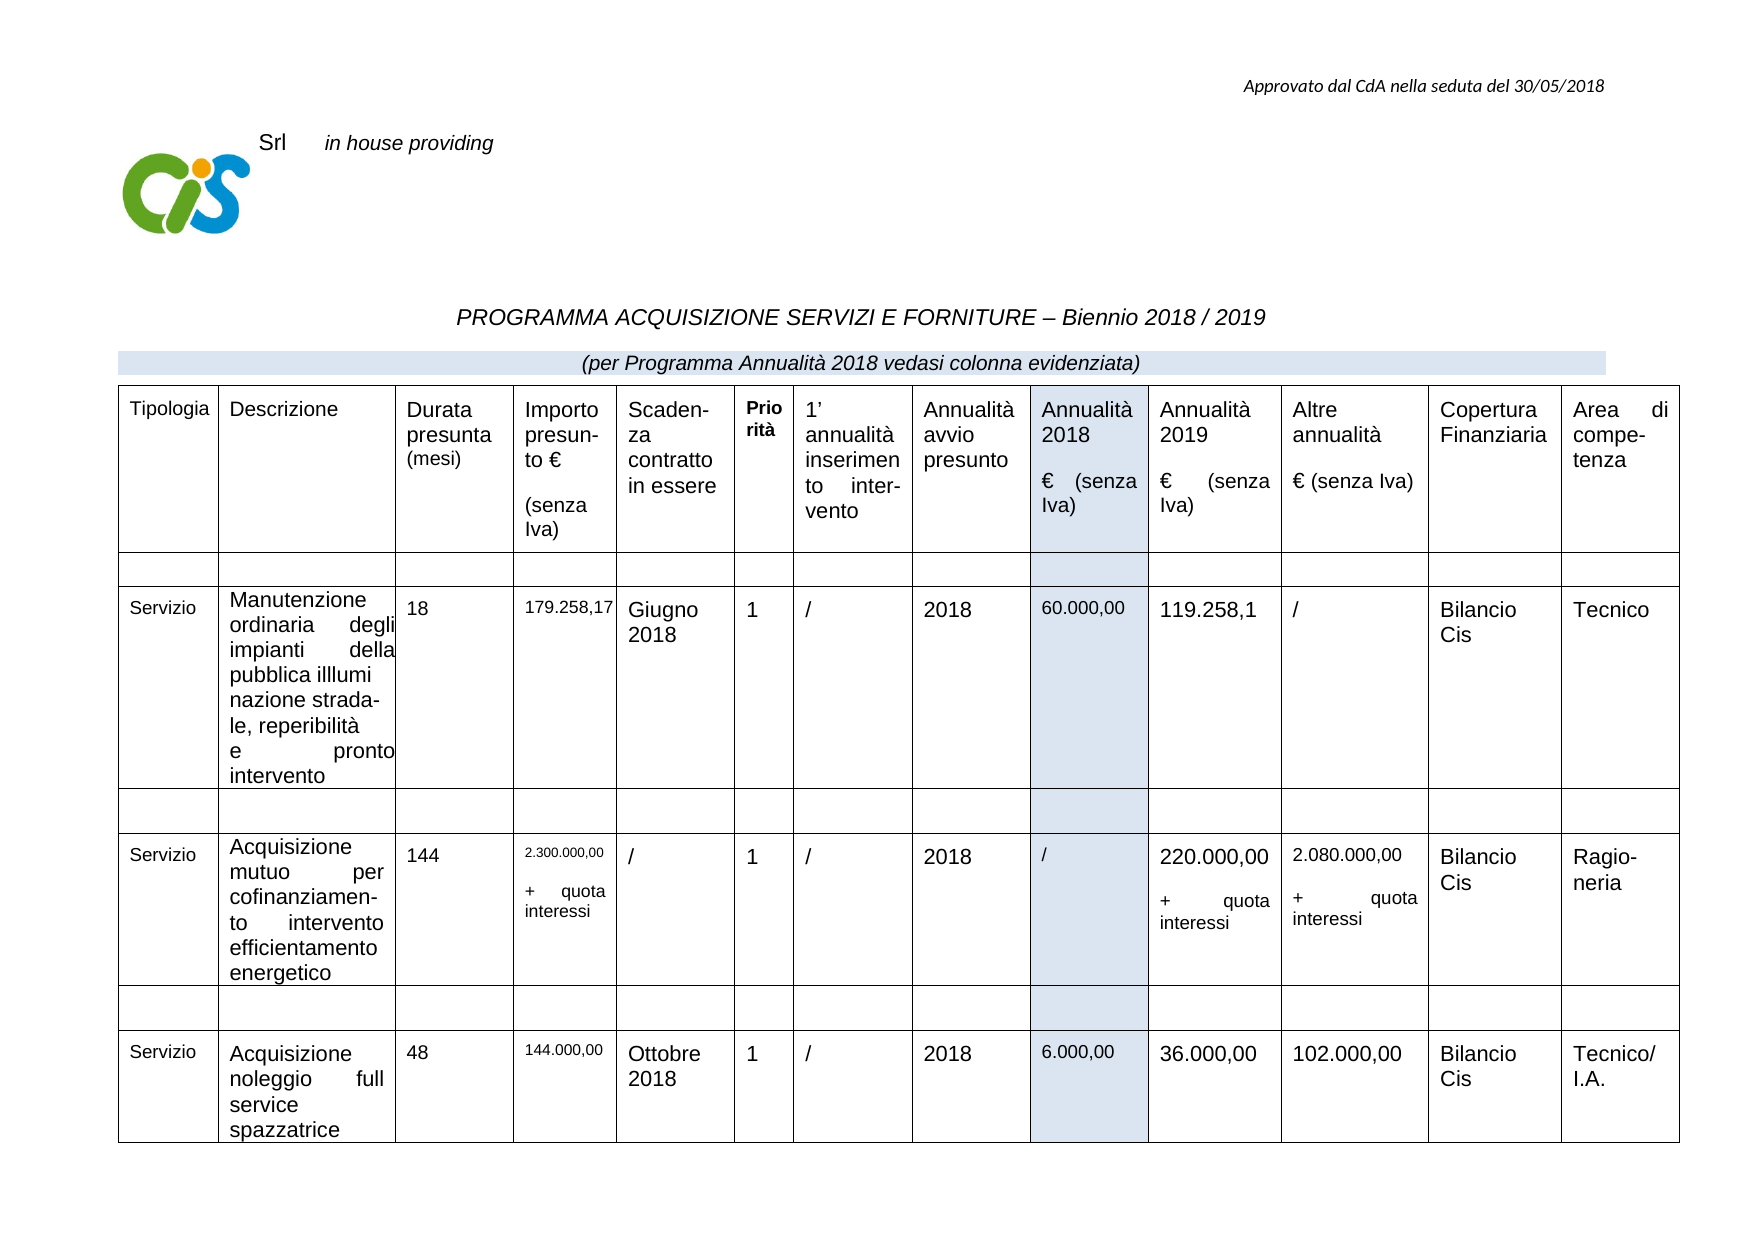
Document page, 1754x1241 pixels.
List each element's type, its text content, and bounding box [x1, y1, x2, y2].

table_cell [119, 553, 218, 586]
table_cell [735, 789, 793, 833]
text Srl in house providing [118, 128, 1606, 236]
table_cell / [794, 587, 912, 788]
table_header Importo presun-to € (senza Iva) [514, 386, 616, 552]
table_cell Servizio [119, 834, 218, 985]
text (per Programma Annualità 2018 vedasi colonna evidenziata) [118, 351, 1606, 375]
table_cell [1562, 986, 1679, 1030]
table_cell / [1282, 587, 1428, 788]
table_cell Acquisizione noleggio full service spazzatrice [219, 1031, 395, 1142]
table_cell / [1031, 834, 1148, 985]
table_cell [913, 986, 1030, 1030]
table_cell [913, 789, 1030, 833]
table_cell Ragio-neria [1562, 834, 1679, 985]
text PROGRAMMA ACQUISIZIONE SERVIZI E FORNITURE – Biennio 2018 / 2019 [118, 304, 1606, 330]
table_cell 179.258,17 [514, 587, 616, 788]
table_cell [396, 986, 513, 1030]
table_cell 102.000,00 [1282, 1031, 1428, 1142]
table_header Area di compe-tenza [1562, 386, 1679, 552]
table_cell Manutenzione ordinaria degli impianti della pubblica illlumi nazione strada- le, reperibilità e pronto intervento [219, 587, 395, 788]
table_cell [617, 553, 734, 586]
table_cell 1 [735, 834, 793, 985]
table_cell 2018 [913, 1031, 1030, 1142]
table_cell Ottobre 2018 [617, 1031, 734, 1142]
table_cell 2018 [913, 834, 1030, 985]
table_cell [514, 553, 616, 586]
table_cell 1 [735, 1031, 793, 1142]
table_header 1’ annualità inserimento inter-vento [794, 386, 912, 552]
table_cell [1282, 986, 1428, 1030]
table_header Durata presunta (mesi) [396, 386, 513, 552]
table_cell [1282, 789, 1428, 833]
table_cell 144.000,00 [514, 1031, 616, 1142]
table_cell 2.300.000,00 + quota interessi [514, 834, 616, 985]
table_cell 144 [396, 834, 513, 985]
table_cell [119, 789, 218, 833]
table_cell [617, 789, 734, 833]
table_cell [514, 789, 616, 833]
table_cell [1562, 553, 1679, 586]
table_cell 6.000,00 [1031, 1031, 1148, 1142]
table_header Tipologia [119, 386, 218, 552]
table_cell [514, 986, 616, 1030]
table_cell / [794, 1031, 912, 1142]
table_cell / [617, 834, 734, 985]
table_cell [617, 986, 734, 1030]
table_cell 60.000,00 [1031, 587, 1148, 788]
table_cell 2.080.000,00 + quota interessi [1282, 834, 1428, 985]
table_cell Giugno 2018 [617, 587, 734, 788]
table_cell 48 [396, 1031, 513, 1142]
table_header Annualità 2019 € (senza Iva) [1149, 386, 1281, 552]
table_header Annualità avvio presunto [913, 386, 1030, 552]
table_cell [1429, 553, 1561, 586]
table_header Copertura Finanziaria [1429, 386, 1561, 552]
table_cell Bilancio Cis [1429, 1031, 1561, 1142]
table_cell [1429, 986, 1561, 1030]
table_cell 220.000,00 + quota interessi [1149, 834, 1281, 985]
table_cell 36.000,00 [1149, 1031, 1281, 1142]
table_cell [119, 986, 218, 1030]
table_cell [1031, 553, 1148, 586]
table_header Annualità 2018 € (senza Iva) [1031, 386, 1148, 552]
table_cell 1 [735, 587, 793, 788]
table_cell [735, 986, 793, 1030]
table_cell [735, 553, 793, 586]
table_cell Servizio [119, 587, 218, 788]
table_cell Acquisizione mutuo per cofinanziamen-to intervento efficientamento energetico [219, 834, 395, 985]
table_cell Tecnico/ I.A. [1562, 1031, 1679, 1142]
table_cell [1031, 789, 1148, 833]
table_cell [396, 789, 513, 833]
table_cell [396, 553, 513, 586]
table_cell Tecnico [1562, 587, 1679, 788]
table_cell [219, 553, 395, 586]
table_cell [794, 553, 912, 586]
table_cell [1562, 789, 1679, 833]
table_cell [1031, 986, 1148, 1030]
table_header Scaden-za contratto in essere [617, 386, 734, 552]
table_header Descrizione [219, 386, 395, 552]
table_cell 2018 [913, 587, 1030, 788]
table_cell Bilancio Cis [1429, 834, 1561, 985]
table_cell Servizio [119, 1031, 218, 1142]
table_cell [1149, 553, 1281, 586]
table_cell [219, 986, 395, 1030]
table_cell [1282, 553, 1428, 586]
table_cell [1149, 789, 1281, 833]
table_cell [794, 789, 912, 833]
table_cell [794, 986, 912, 1030]
table_cell / [794, 834, 912, 985]
table_cell [913, 553, 1030, 586]
table_cell [1149, 986, 1281, 1030]
table_header Priorità [735, 386, 793, 552]
table_cell Bilancio Cis [1429, 587, 1561, 788]
table_cell 119.258,1 [1149, 587, 1281, 788]
table_cell [219, 789, 395, 833]
table_header Altre annualità € (senza Iva) [1282, 386, 1428, 552]
table_cell 18 [396, 587, 513, 788]
table_cell [1429, 789, 1561, 833]
